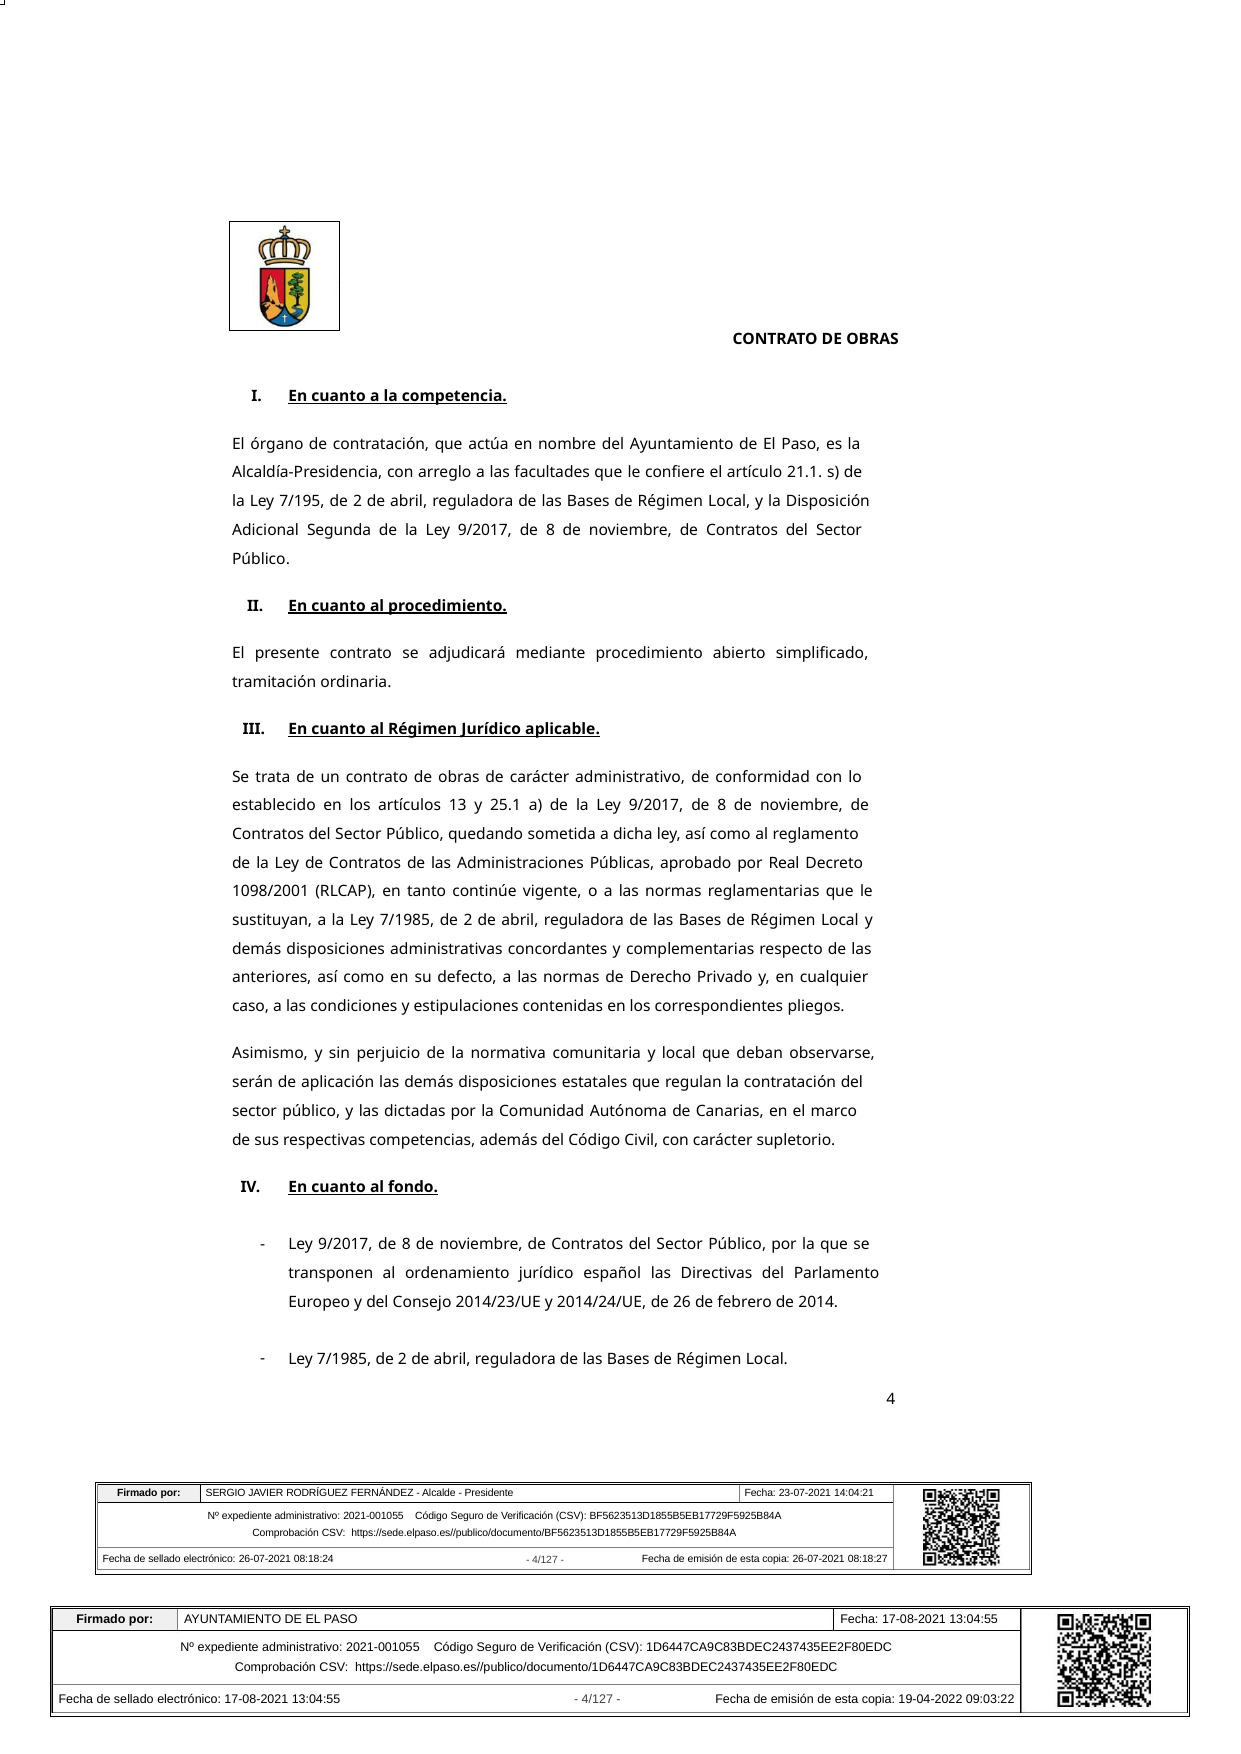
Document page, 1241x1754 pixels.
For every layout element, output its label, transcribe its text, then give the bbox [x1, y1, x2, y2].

text sector público, y las dictadas por la Comunidad Autónoma de Canarias, en el marco [232, 1101, 919, 1120]
text Fecha: 17-08-2021 13:04:55 [840, 1612, 1021, 1626]
text - [260, 1349, 288, 1368]
text El órgano de contratación, que actúa en nombre del Ayuntamiento de El Paso, es la [232, 434, 920, 453]
text Nº expediente administrativo: 2021-001055 Código Seguro de Verificación (CSV): 1D6447CA9C83BDEC2437435EE2F80EDC [180, 1640, 918, 1654]
picture [96, 1483, 1031, 1574]
text - 4/127 - [526, 1554, 579, 1565]
text Fecha de sellado electrónico: 26-07-2021 08:18:24 [102, 1553, 359, 1565]
text AYUNTAMIENTO DE EL PASO [184, 1612, 386, 1626]
text sustituyan, a la Ley 7/1985, de 2 de abril, reguladora de las Bases de Régimen Local y [232, 911, 920, 929]
text Firmado por: [117, 1488, 196, 1499]
text anteriores, así como en su defecto, a las normas de Derecho Privado y, en cualquier [232, 968, 920, 987]
text Adicional Segunda de la Ley 9/2017, de 8 de noviembre, de Contratos del Sector [232, 521, 920, 539]
text CONTRATO DE OBRAS [732, 329, 919, 348]
text III. [242, 719, 283, 738]
text II. [247, 596, 283, 615]
text Asimismo, y sin perjuicio de la normativa comunitaria y local que deban observarse, [232, 1044, 919, 1063]
text de la Ley de Contratos de las Administraciones Públicas, aprobado por Real Decreto [232, 853, 920, 872]
text En cuanto a la competencia. [288, 387, 533, 406]
picture [230, 222, 339, 330]
text Contratos del Sector Público, quedando sometida a dicha ley, así como al reglamento [232, 825, 920, 843]
text Alcaldía-Presidencia, con arreglo a las facultades que le confiere el artículo 21.1. s) de [232, 463, 920, 482]
text En cuanto al Régimen Jurídico aplicable. [288, 719, 623, 738]
text transponen al ordenamiento jurídico español las Directivas del Parlamento [288, 1264, 919, 1282]
text serán de aplicación las demás disposiciones estatales que regulan la contratación del [232, 1073, 919, 1091]
text tramitación ordinaria. [232, 673, 919, 691]
text Comprobación CSV: https://sede.elpaso.es//publico/documento/1D6447CA9C83BDEC2437435EE2F80EDC [234, 1661, 918, 1674]
text demás disposiciones administrativas concordantes y complementarias respecto de las [232, 939, 920, 958]
text Europeo y del Consejo 2014/23/UE y 2014/24/UE, de 26 de febrero de 2014. [288, 1292, 919, 1311]
text En cuanto al procedimiento. [288, 596, 527, 615]
text caso, a las condiciones y estipulaciones contenidas en los correspondientes pliegos. [232, 997, 920, 1015]
text En cuanto al fondo. [288, 1177, 458, 1196]
text la Ley 7/195, de 2 de abril, reguladora de las Bases de Régimen Local, y la Disposición [232, 492, 920, 510]
text Firmado por: [76, 1612, 172, 1626]
text Ley 7/1985, de 2 de abril, reguladora de las Bases de Régimen Local. [288, 1349, 920, 1368]
text I. [251, 387, 283, 406]
text IV. [240, 1177, 283, 1196]
text de sus respectivas competencias, además del Código Civil, con carácter supletorio. [232, 1130, 919, 1149]
text Fecha de sellado electrónico: 17-08-2021 13:04:55 [58, 1692, 365, 1706]
text Nº expediente administrativo: 2021-001055 Código Seguro de Verificación (CSV): BF5623513D1855B5EB17729F5925B84A [207, 1510, 807, 1522]
text Ley 9/2017, de 8 de noviembre, de Contratos del Sector Público, por la que se [288, 1235, 919, 1253]
text - 4/127 - [574, 1693, 639, 1707]
text establecido en los artículos 13 y 25.1 a) de la Ley 9/2017, de 8 de noviembre, de [232, 796, 920, 814]
text Se trata de un contrato de obras de carácter administrativo, de conformidad con lo [232, 767, 920, 786]
text 4 [886, 1390, 920, 1408]
text 1 [232, 882, 241, 900]
text Fecha de emisión de esta copia: 26-07-2021 08:18:27 [642, 1553, 912, 1565]
text Fecha: 23-07-2021 14:04:21 [744, 1488, 893, 1499]
text Fecha de emisión de esta copia: 19-04-2022 09:03:22 [715, 1692, 1039, 1706]
text - [260, 1234, 289, 1253]
text El presente contrato se adjudicará mediante procedimiento abierto simplificado, [232, 644, 919, 662]
picture [51, 1607, 1189, 1716]
text Comprobación CSV: https://sede.elpaso.es//publico/documento/BF5623513D1855B5EB17729F5925B84A [252, 1527, 807, 1539]
text 098/2001 (RLCAP), en tanto continúe vigente, o a las normas reglamentarias que le [241, 882, 919, 900]
text Público. [232, 549, 920, 568]
text SERGIO JAVIER RODRÍGUEZ FERNÁNDEZ - Alcalde - Presidente [205, 1488, 540, 1499]
